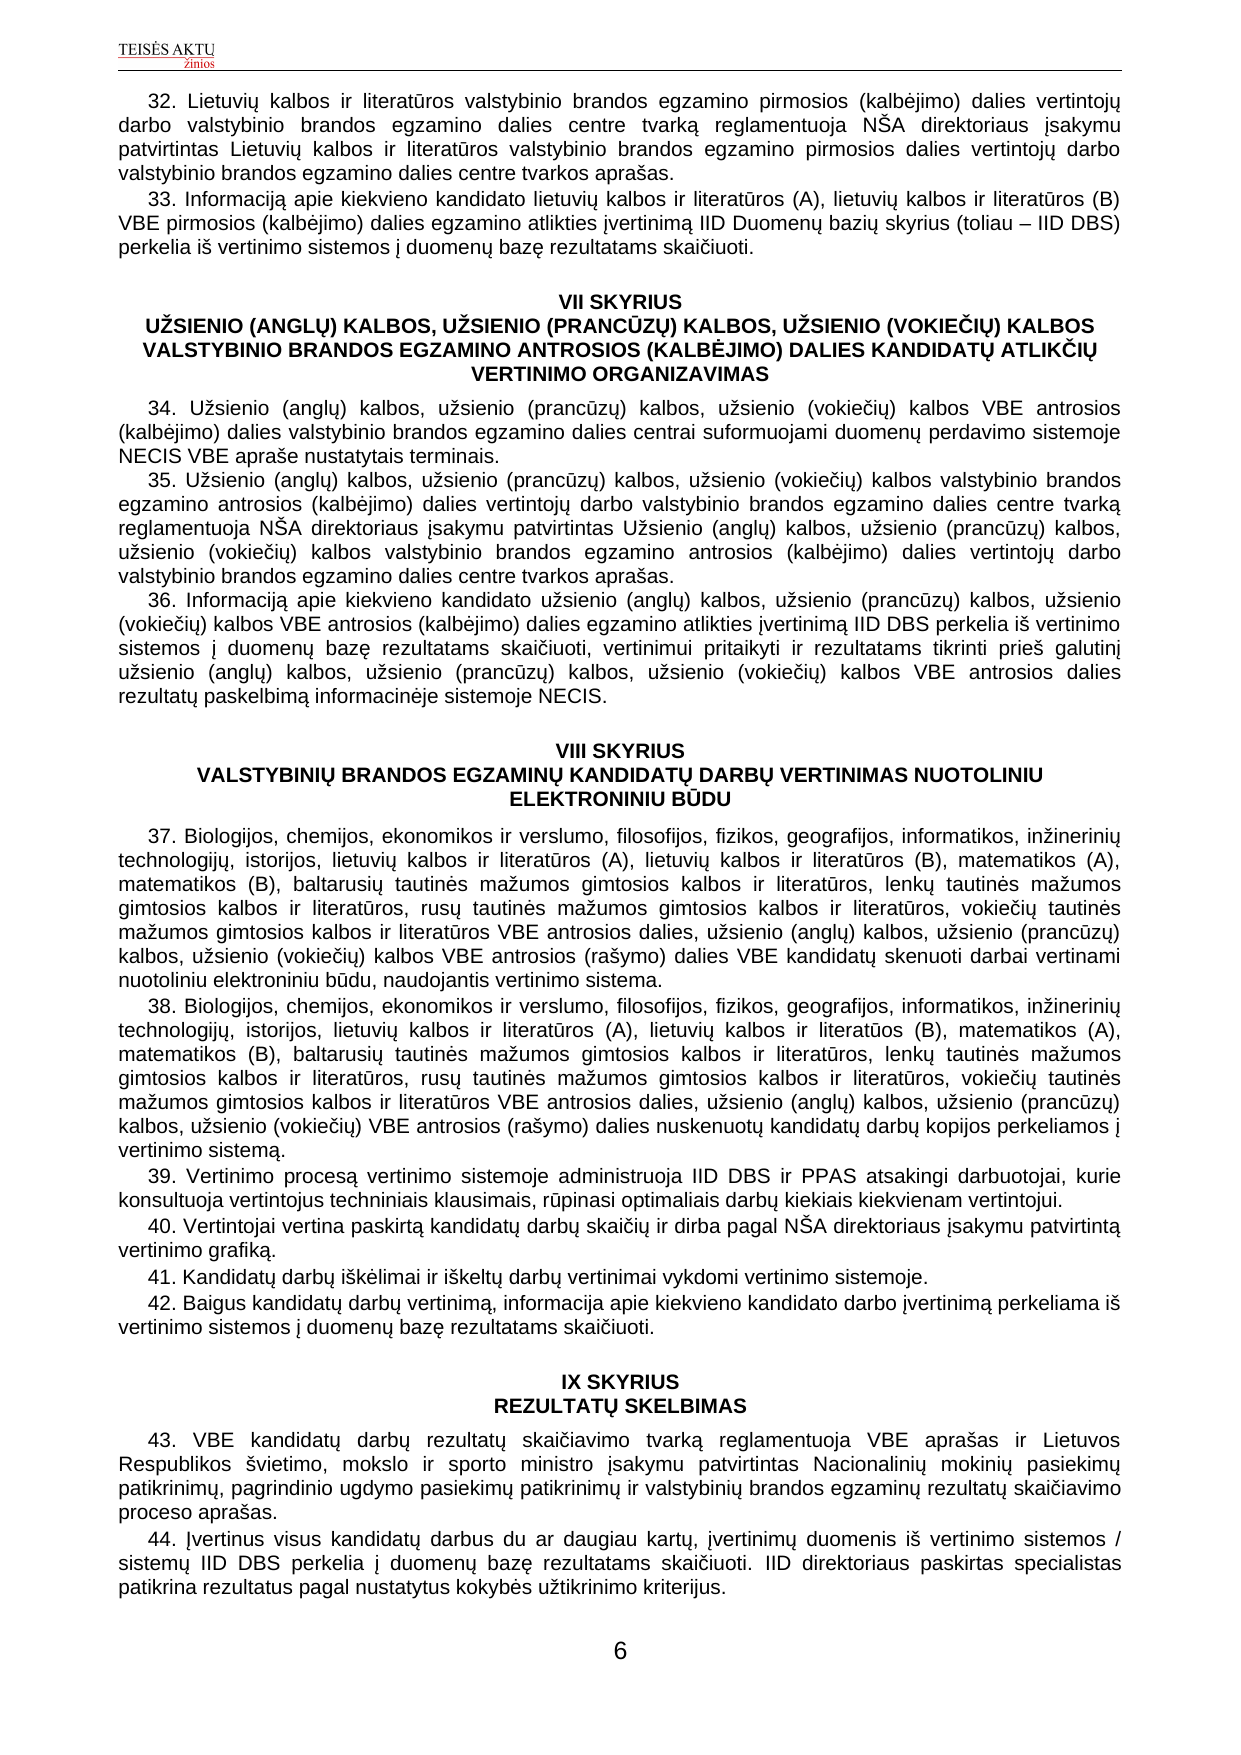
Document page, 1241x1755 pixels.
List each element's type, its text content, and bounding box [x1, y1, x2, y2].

text 33. Informaciją apie kiekvieno kandidato lietuvių kalbos ir literatūros (A), lietuvių kalbos ir literatūros (B) VBE pirmosios (kalbėjimo) dalies egzamino atlikties įvertinimą IID Duomenų bazių skyrius (toliau – IID DBS) perkelia iš vertinimo sistemos į duomenų bazę rezultatams skaičiuoti. [118, 187, 1122, 259]
text 35. Užsienio (anglų) kalbos, užsienio (prancūzų) kalbos, užsienio (vokiečių) kalbos valstybinio brandos egzamino antrosios (kalbėjimo) dalies vertintojų darbo valstybinio brandos egzamino dalies centre tvarką reglamentuoja NŠA direktoriaus įsakymu patvirtintas Užsienio (anglų) kalbos, užsienio (prancūzų) kalbos, užsienio (vokiečių) kalbos valstybinio brandos egzamino antrosios (kalbėjimo) dalies vertintojų darbo valstybinio brandos egzamino dalies centre tvarkos aprašas. [118, 468, 1122, 588]
text 41. Kandidatų darbų iškėlimai ir iškeltų darbų vertinimai vykdomi vertinimo sistemoje. [118, 1264, 1122, 1288]
text 40. Vertintojai vertina paskirtą kandidatų darbų skaičių ir dirba pagal NŠA direktoriaus įsakymu patvirtintą vertinimo grafiką. [118, 1214, 1122, 1262]
text 38. Biologijos, chemijos, ekonomikos ir verslumo, filosofijos, fizikos, geografijos, informatikos, inžinerinių technologijų, istorijos, lietuvių kalbos ir literatūros (A), lietuvių kalbos ir literatūos (B), matematikos (A), matematikos (B), baltarusių tautinės mažumos gimtosios kalbos ir literatūros, lenkų tautinės mažumos gimtosios kalbos ir literatūros, rusų tautinės mažumos gimtosios kalbos ir literatūros, vokiečių tautinės mažumos gimtosios kalbos ir literatūros VBE antrosios dalies, užsienio (anglų) kalbos, užsienio (prancūzų) kalbos, užsienio (vokiečių) VBE antrosios (rašymo) dalies nuskenuotų kandidatų darbų kopijos perkeliamos į vertinimo sistemą. [118, 994, 1122, 1161]
text 36. Informaciją apie kiekvieno kandidato užsienio (anglų) kalbos, užsienio (prancūzų) kalbos, užsienio (vokiečių) kalbos VBE antrosios (kalbėjimo) dalies egzamino atlikties įvertinimą IID DBS perkelia iš vertinimo sistemos į duomenų bazę rezultatams skaičiuoti, vertinimui pritaikyti ir rezultatams tikrinti prieš galutinį užsienio (anglų) kalbos, užsienio (prancūzų) kalbos, užsienio (vokiečių) kalbos VBE antrosios dalies rezultatų paskelbimą informacinėje sistemoje NECIS. [118, 588, 1122, 708]
text 37. Biologijos, chemijos, ekonomikos ir verslumo, filosofijos, fizikos, geografijos, informatikos, inžinerinių technologijų, istorijos, lietuvių kalbos ir literatūros (A), lietuvių kalbos ir literatūros (B), matematikos (A), matematikos (B), baltarusių tautinės mažumos gimtosios kalbos ir literatūros, lenkų tautinės mažumos gimtosios kalbos ir literatūros, rusų tautinės mažumos gimtosios kalbos ir literatūros, vokiečių tautinės mažumos gimtosios kalbos ir literatūros VBE antrosios dalies, užsienio (anglų) kalbos, užsienio (prancūzų) kalbos, užsienio (vokiečių) kalbos VBE antrosios (rašymo) dalies VBE kandidatų skenuoti darbai vertinami nuotoliniu elektroniniu būdu, naudojantis vertinimo sistema. [118, 824, 1122, 991]
text 43. VBE kandidatų darbų rezultatų skaičiavimo tvarką reglamentuoja VBE aprašas ir Lietuvos Respublikos švietimo, mokslo ir sporto ministro įsakymu patvirtintas Nacionalinių mokinių pasiekimų patikrinimų, pagrindinio ugdymo pasiekimų patikrinimų ir valstybinių brandos egzaminų rezultatų skaičiavimo proceso aprašas. [118, 1428, 1122, 1524]
text 42. Baigus kandidatų darbų vertinimą, informacija apie kiekvieno kandidato darbo įvertinimą perkeliama iš vertinimo sistemos į duomenų bazę rezultatams skaičiuoti. [118, 1291, 1122, 1339]
text 32. Lietuvių kalbos ir literatūros valstybinio brandos egzamino pirmosios (kalbėjimo) dalies vertintojų darbo valstybinio brandos egzamino dalies centre tvarką reglamentuoja NŠA direktoriaus įsakymu patvirtintas Lietuvių kalbos ir literatūros valstybinio brandos egzamino pirmosios dalies vertintojų darbo valstybinio brandos egzamino dalies centre tvarkos aprašas. [118, 89, 1122, 184]
text VII SKYRIUS UŽSIENIO (ANGLŲ) KALBOS, UŽSIENIO (PRANCŪZŲ) KALBOS, UŽSIENIO (VOKIEČIŲ) KALBOS VALSTYBINIO BRANDOS EGZAMINO ANTROSIOS (KALBĖJIMO) DALIES KANDIDATŲ ATLIKČIŲ VERTINIMO ORGANIZAVIMAS [118, 290, 1122, 386]
text VIII SKYRIUS VALSTYBINIŲ BRANDOS EGZAMINŲ KANDIDATŲ DARBŲ VERTINIMAS NUOTOLINIU ELEKTRONINIU BŪDU [118, 739, 1122, 811]
text 34. Užsienio (anglų) kalbos, užsienio (prancūzų) kalbos, užsienio (vokiečių) kalbos VBE antrosios (kalbėjimo) dalies valstybinio brandos egzamino dalies centrai suformuojami duomenų perdavimo sistemoje NECIS VBE apraše nustatytais terminais. [118, 396, 1122, 468]
text IX SKYRIUS REZULTATŲ SKELBIMAS [118, 1370, 1122, 1418]
text 44. Įvertinus visus kandidatų darbus du ar daugiau kartų, įvertinimų duomenis iš vertinimo sistemos / sistemų IID DBS perkelia į duomenų bazę rezultatams skaičiuoti. IID direktoriaus paskirtas specialistas patikrina rezultatus pagal nustatytus kokybės užtikrinimo kriterijus. [118, 1527, 1122, 1598]
text 39. Vertinimo procesą vertinimo sistemoje administruoja IID DBS ir PPAS atsakingi darbuotojai, kurie konsultuoja vertintojus techniniais klausimais, rūpinasi optimaliais darbų kiekiais kiekvienam vertintojui. [118, 1164, 1122, 1212]
